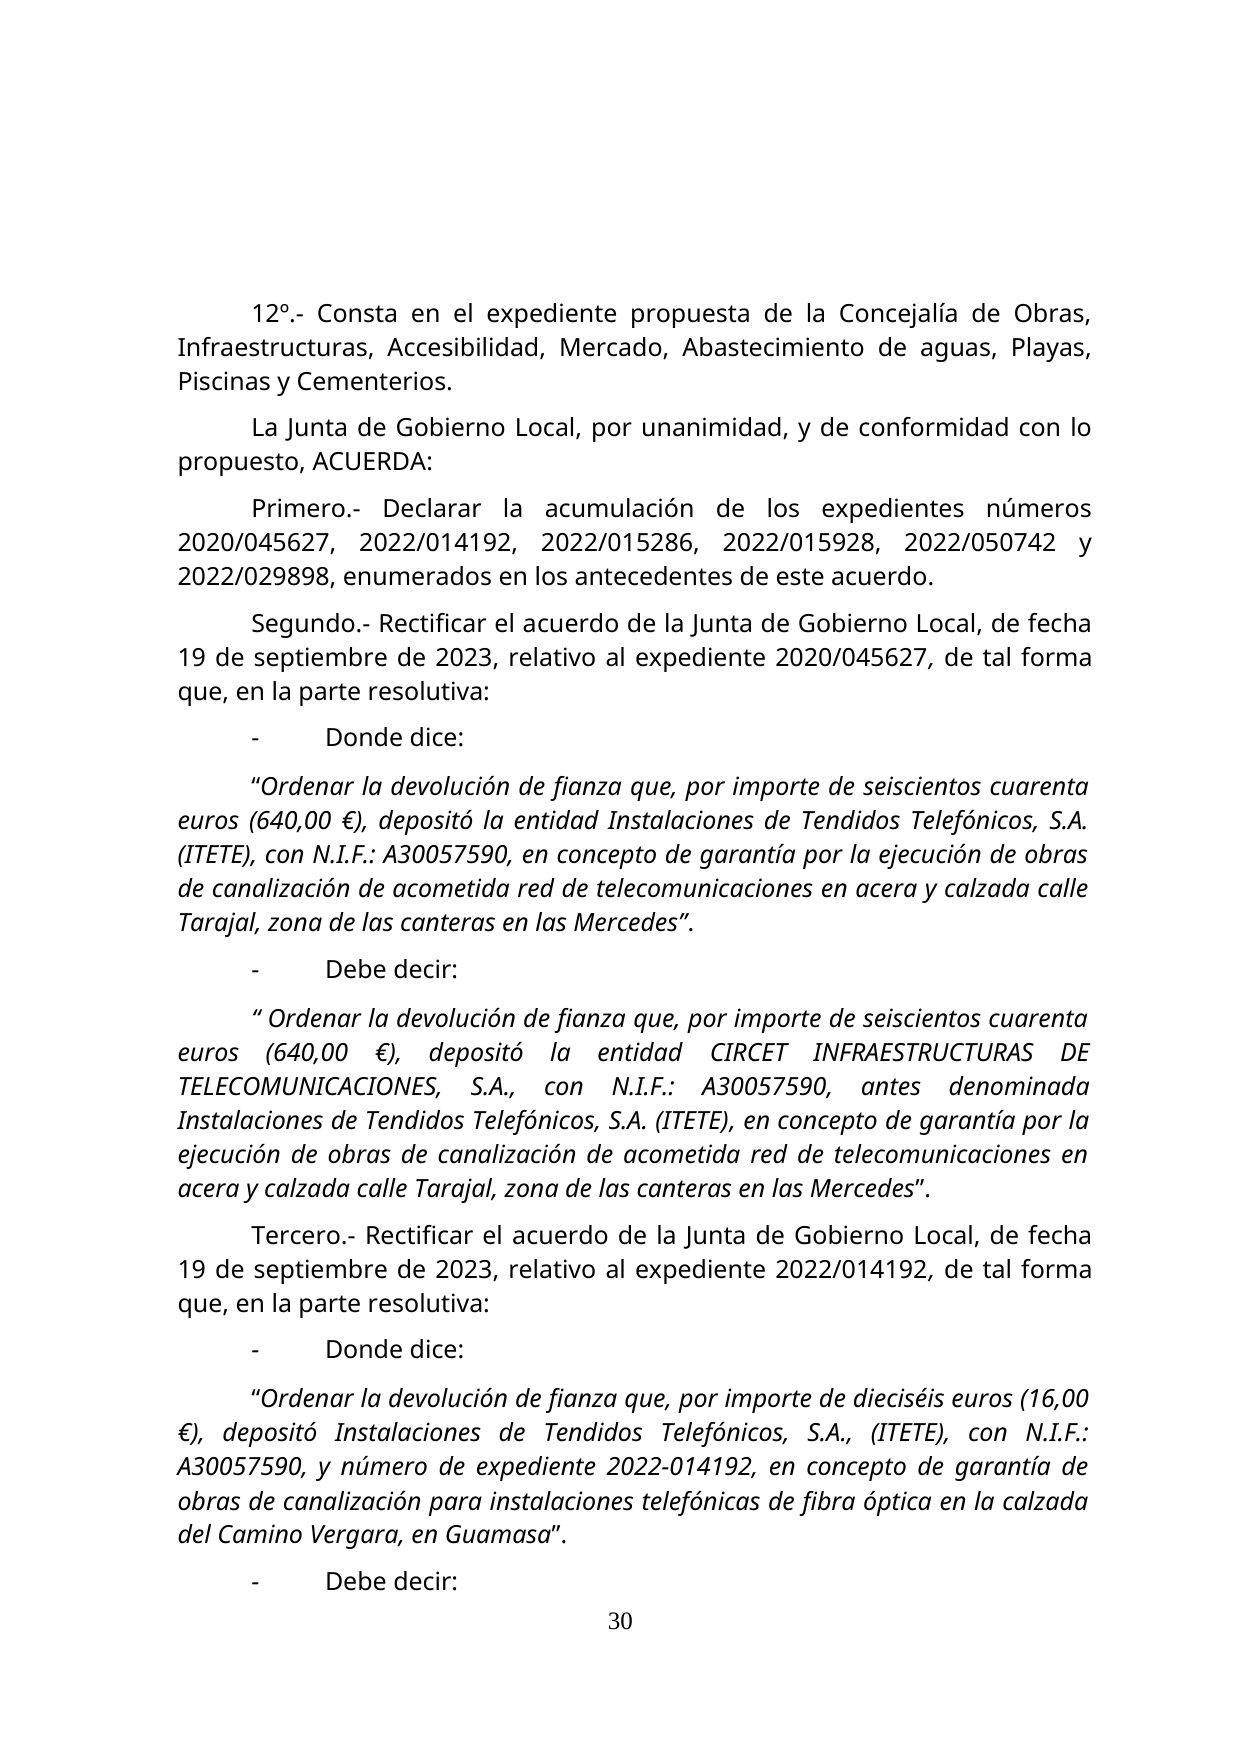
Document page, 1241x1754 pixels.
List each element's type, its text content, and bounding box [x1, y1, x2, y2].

list Debe decir: [177, 952, 1093, 986]
text “ Ordenar la devolución de fianza que, por importe de seiscientos cuarenta euros (640,00 €), depositó la entidad CIRCET INFRAESTRUCTURAS DE TELECOMUNICACIONES, S.A., con N.I.F.: A30057590, antes denominada Instalaciones de Tendidos Telefónicos, S.A. (ITETE), en concepto de garantía por la ejecución de obras de canalización de acometida red de telecomunicaciones en acera y calzada calle Tarajal, zona de las canteras en las Mercedes”. [177, 1001, 1093, 1205]
list Donde dice: [177, 720, 1093, 754]
text “Ordenar la devolución de fianza que, por importe de seiscientos cuarenta euros (640,00 €), depositó la entidad Instalaciones de Tendidos Telefónicos, S.A. (ITETE), con N.I.F.: A30057590, en concepto de garantía por la ejecución de obras de canalización de acometida red de telecomunicaciones en acera y calzada calle Tarajal, zona de las canteras en las Mercedes”. [177, 769, 1093, 939]
list Donde dice: [177, 1332, 1093, 1366]
list Debe decir: [177, 1564, 1093, 1598]
text “Ordenar la devolución de fianza que, por importe de dieciséis euros (16,00 €), depositó Instalaciones de Tendidos Telefónicos, S.A., (ITETE), con N.I.F.: A30057590, y número de expediente 2022-014192, en concepto de garantía de obras de canalización para instalaciones telefónicas de fibra óptica en la calzada del Camino Vergara, en Guamasa”. [177, 1381, 1093, 1551]
text Segundo.- Rectificar el acuerdo de la Junta de Gobierno Local, de fecha 19 de septiembre de 2023, relativo al expediente 2020/045627, de tal forma que, en la parte resolutiva: [177, 605, 1093, 707]
text Primero.- Declarar la acumulación de los expedientes números 2020/045627, 2022/014192, 2022/015286, 2022/015928, 2022/050742 y 2022/029898, enumerados en los antecedentes de este acuerdo. [177, 491, 1093, 593]
text Tercero.- Rectificar el acuerdo de la Junta de Gobierno Local, de fecha 19 de septiembre de 2023, relativo al expediente 2022/014192, de tal forma que, en la parte resolutiva: [177, 1217, 1093, 1319]
text La Junta de Gobierno Local, por unanimidad, y de conformidad con lo propuesto, ACUERDA: [177, 410, 1093, 478]
text 12º.- Consta en el expediente propuesta de la Concejalía de Obras, Infraestructuras, Accesibilidad, Mercado, Abastecimiento de aguas, Playas, Piscinas y Cementerios. [177, 295, 1093, 397]
